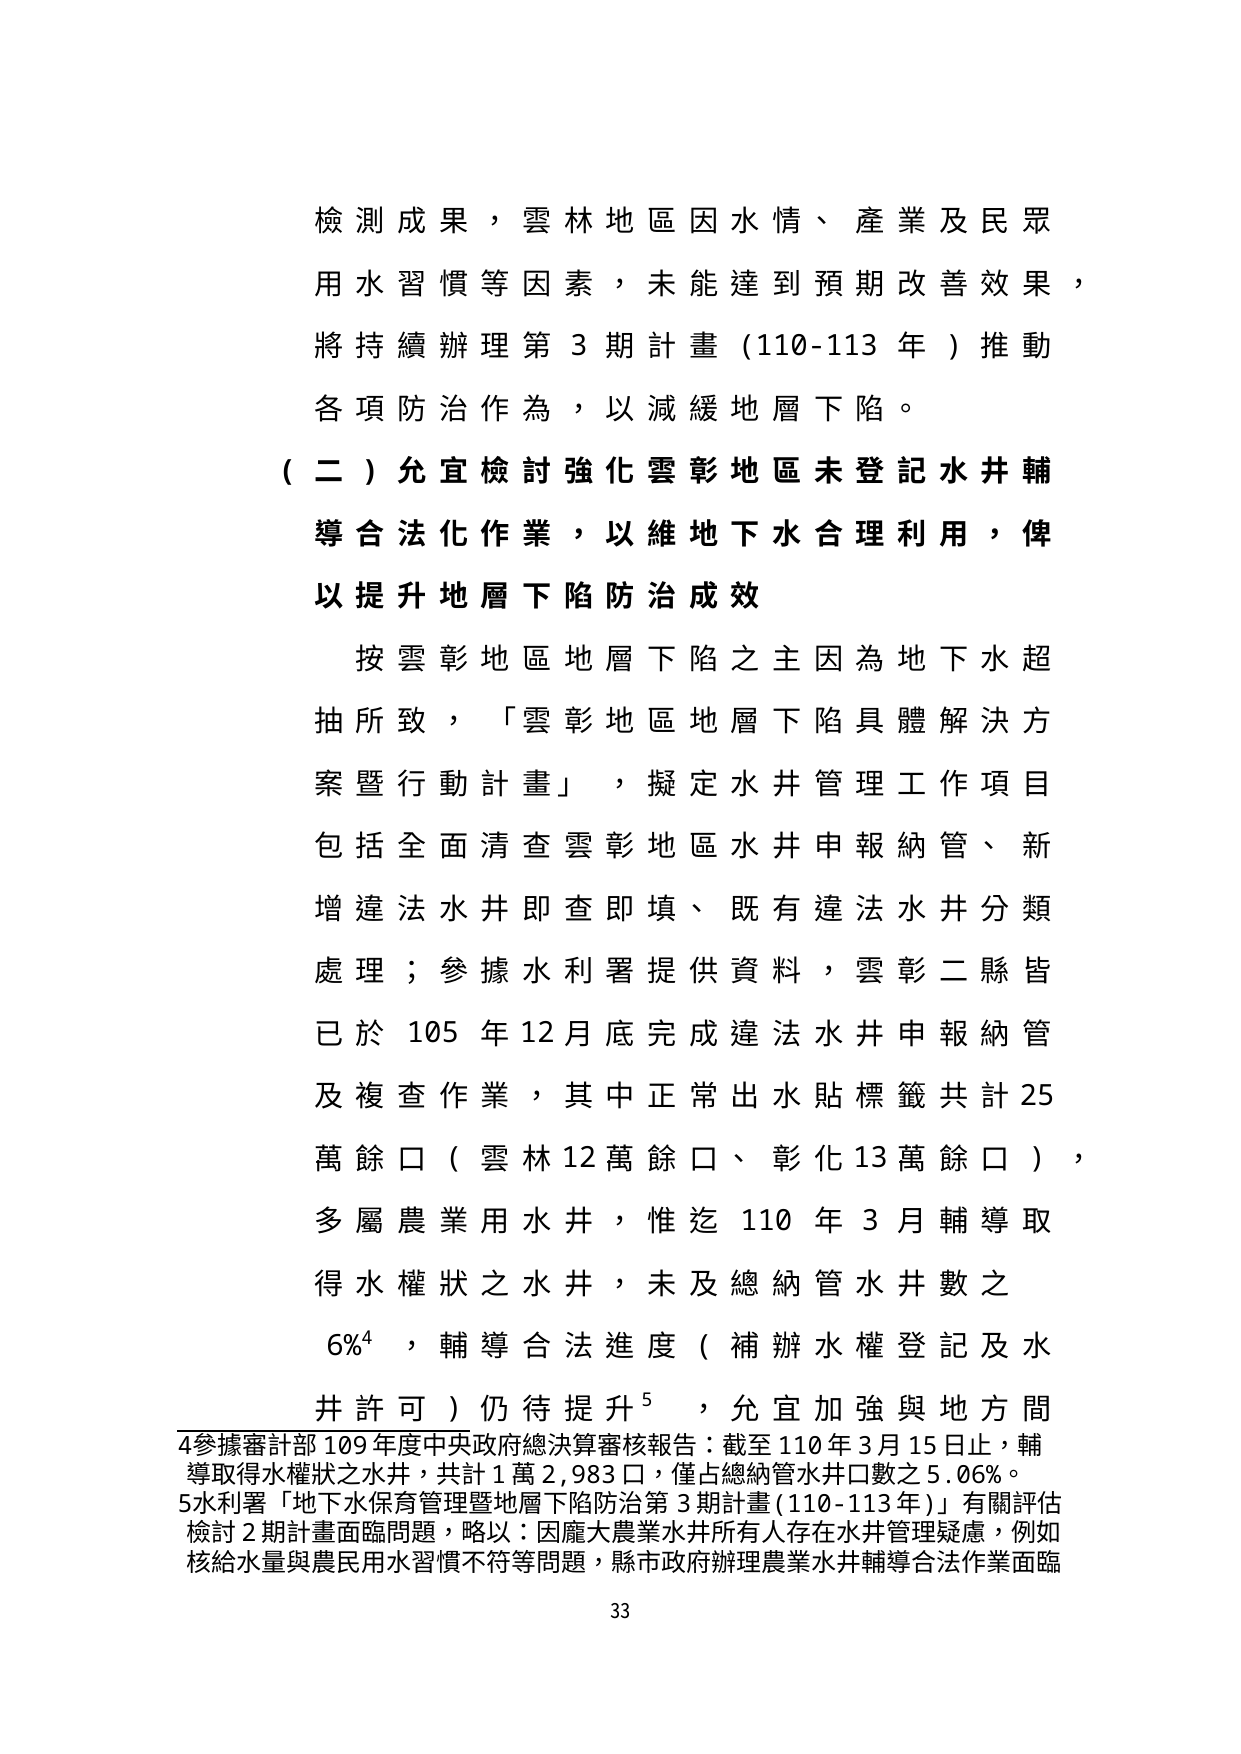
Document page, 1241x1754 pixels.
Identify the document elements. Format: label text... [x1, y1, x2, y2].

text 按雲彰地區地層下陷之主因為地下水超抽所致，「雲彰地區地層下陷具體解決方案暨行動計畫」，擬定水井管理工作項目包括全面清查雲彰地區水井申報納管、新增違法水井即查即填、既有違法水井分類處理；參據水利署提供資料，雲彰二縣皆已於105年12月底完成違法水井申報納管及複查作業，其中正常出水貼標籤共計25萬餘口(雲林12萬餘口、彰化13萬餘口)，多屬農業用水井，惟迄110年3月輔導取得水權狀之水井，未及總納管水井數之6%，輔導合法進度(補辦水權登記及水井許可)仍待提升，允宜加強與地方間之溝通及協助，以維地下水之合理利用，並提升地層下陷防治成效。 [271, 615, 1058, 1427]
text (二)允宜檢討強化雲彰地區未登記水井輔導合法化作業，以維地下水合理利用，俾以提升地層下陷防治成效 [242, 427, 1058, 615]
text 水利署「地下水保育管理暨地層下陷防治第3期計畫(110-113年)」有關評估檢討2期計畫面臨問題，略以：因龐大農業水井所有人存在水井管理疑慮，例如核給水量與農民用水習慣不符等問題，縣市政府辦理農業水井輔導合法作業面臨甚多困難，將持續就農業水井水權登記方案或其他管理機制持續與地方溝通檢討，俾落實水井管理。 [177, 1489, 1063, 1577]
text 3.允宜加強推動各項防治措施，以減緩地層下陷速率：詢據水利署略以，全臺顯著下陷面積由90年的1,529平方公里降至109年105.6平方公里，最大下陷速率由90年的17.6公分減少為109年的5.5公分，下陷趨勢已趨緩；有關109年度地層下陷檢測成果，雲林地區因水情、產業及民眾用水習慣等因素，未能達到預期改善效果，將持續辦理第3期計畫(110-113年)推動各項防治作為，以減緩地層下陷。 [271, 177, 1058, 427]
text 參據審計部109年度中央政府總決算審核報告：截至110年3月15日止，輔導取得水權狀之水井，共計1萬2,983口，僅占總納管水井口數之5.06%。 [177, 1431, 1063, 1489]
